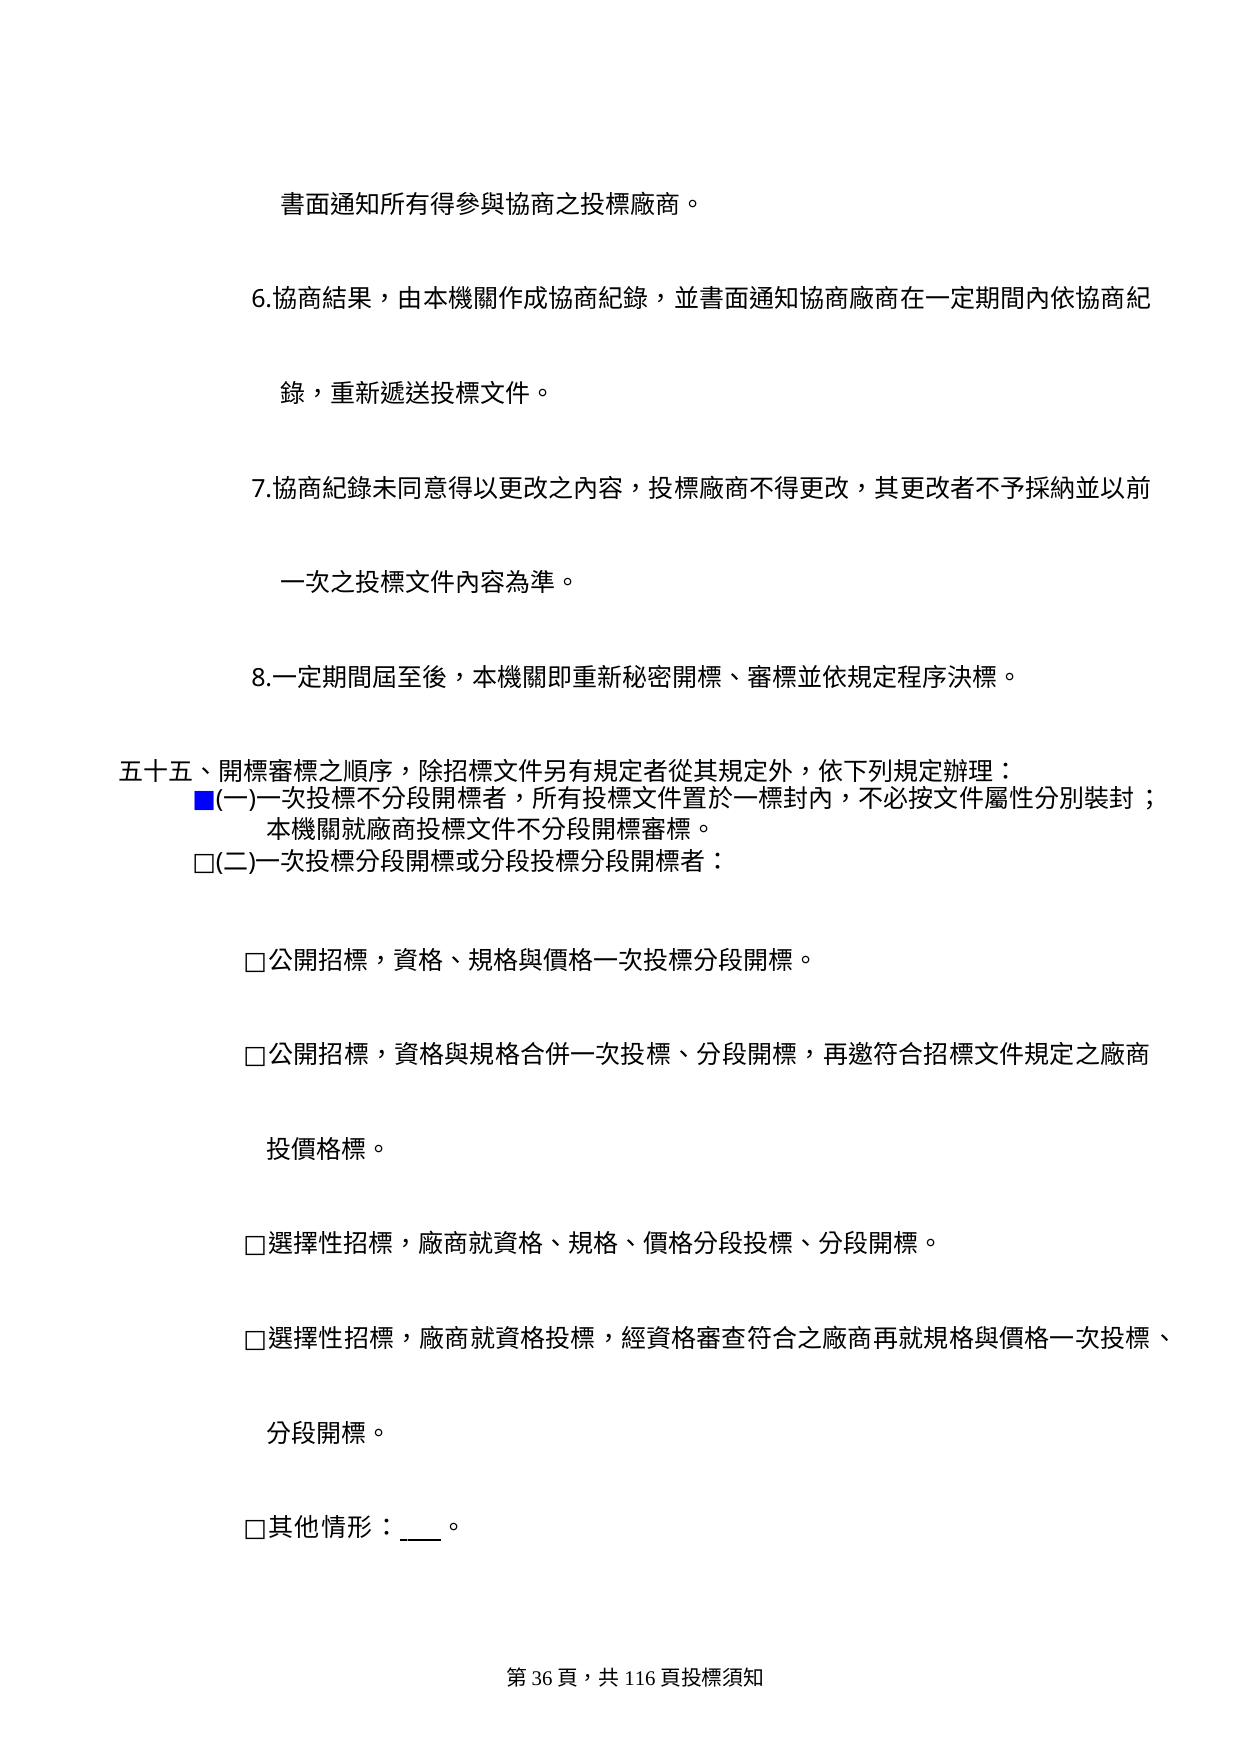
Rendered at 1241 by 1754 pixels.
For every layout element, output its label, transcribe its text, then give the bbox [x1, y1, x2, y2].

text □其他情形： 。 [243, 1444, 1152, 1538]
text □公開招標，資格、規格與價格一次投標分段開標。 [243, 876, 1152, 971]
text 8.一定期間屆至後，本機關即重新秘密開標、審標並依規定程序決標。 [251, 593, 1152, 688]
text 7.協商紀錄未同意得以更改之內容，投標廠商不得更改，其更改者不予採納並以前一次之投標文件內容為準。 [251, 404, 1152, 593]
text ■(一)一次投標不分段開標者，所有投標文件置於一標封內，不必按文件屬性分別裝封；本機關就廠商投標文件不分段開標審標。 [192, 782, 1137, 845]
text □(二)一次投標分段開標或分段投標分段開標者： [192, 845, 1137, 876]
text 書面通知所有得參與協商之投標廠商。 [251, 120, 1152, 215]
text □公開招標，資格與規格合併一次投標、分段開標，再邀符合招標文件規定之廠商投價格標。 [243, 971, 1152, 1160]
text □選擇性招標，廠商就資格投標，經資格審查符合之廠商再就規格與價格一次投標、分段開標。 [243, 1254, 1152, 1444]
text 五十五、開標審標之順序，除招標文件另有規定者從其規定外，依下列規定辦理： [118, 688, 1152, 782]
text □選擇性招標，廠商就資格、規格、價格分段投標、分段開標。 [243, 1160, 1152, 1254]
text 6.協商結果，由本機關作成協商紀錄，並書面通知協商廠商在一定期間內依協商紀錄，重新遞送投標文件。 [251, 215, 1152, 404]
